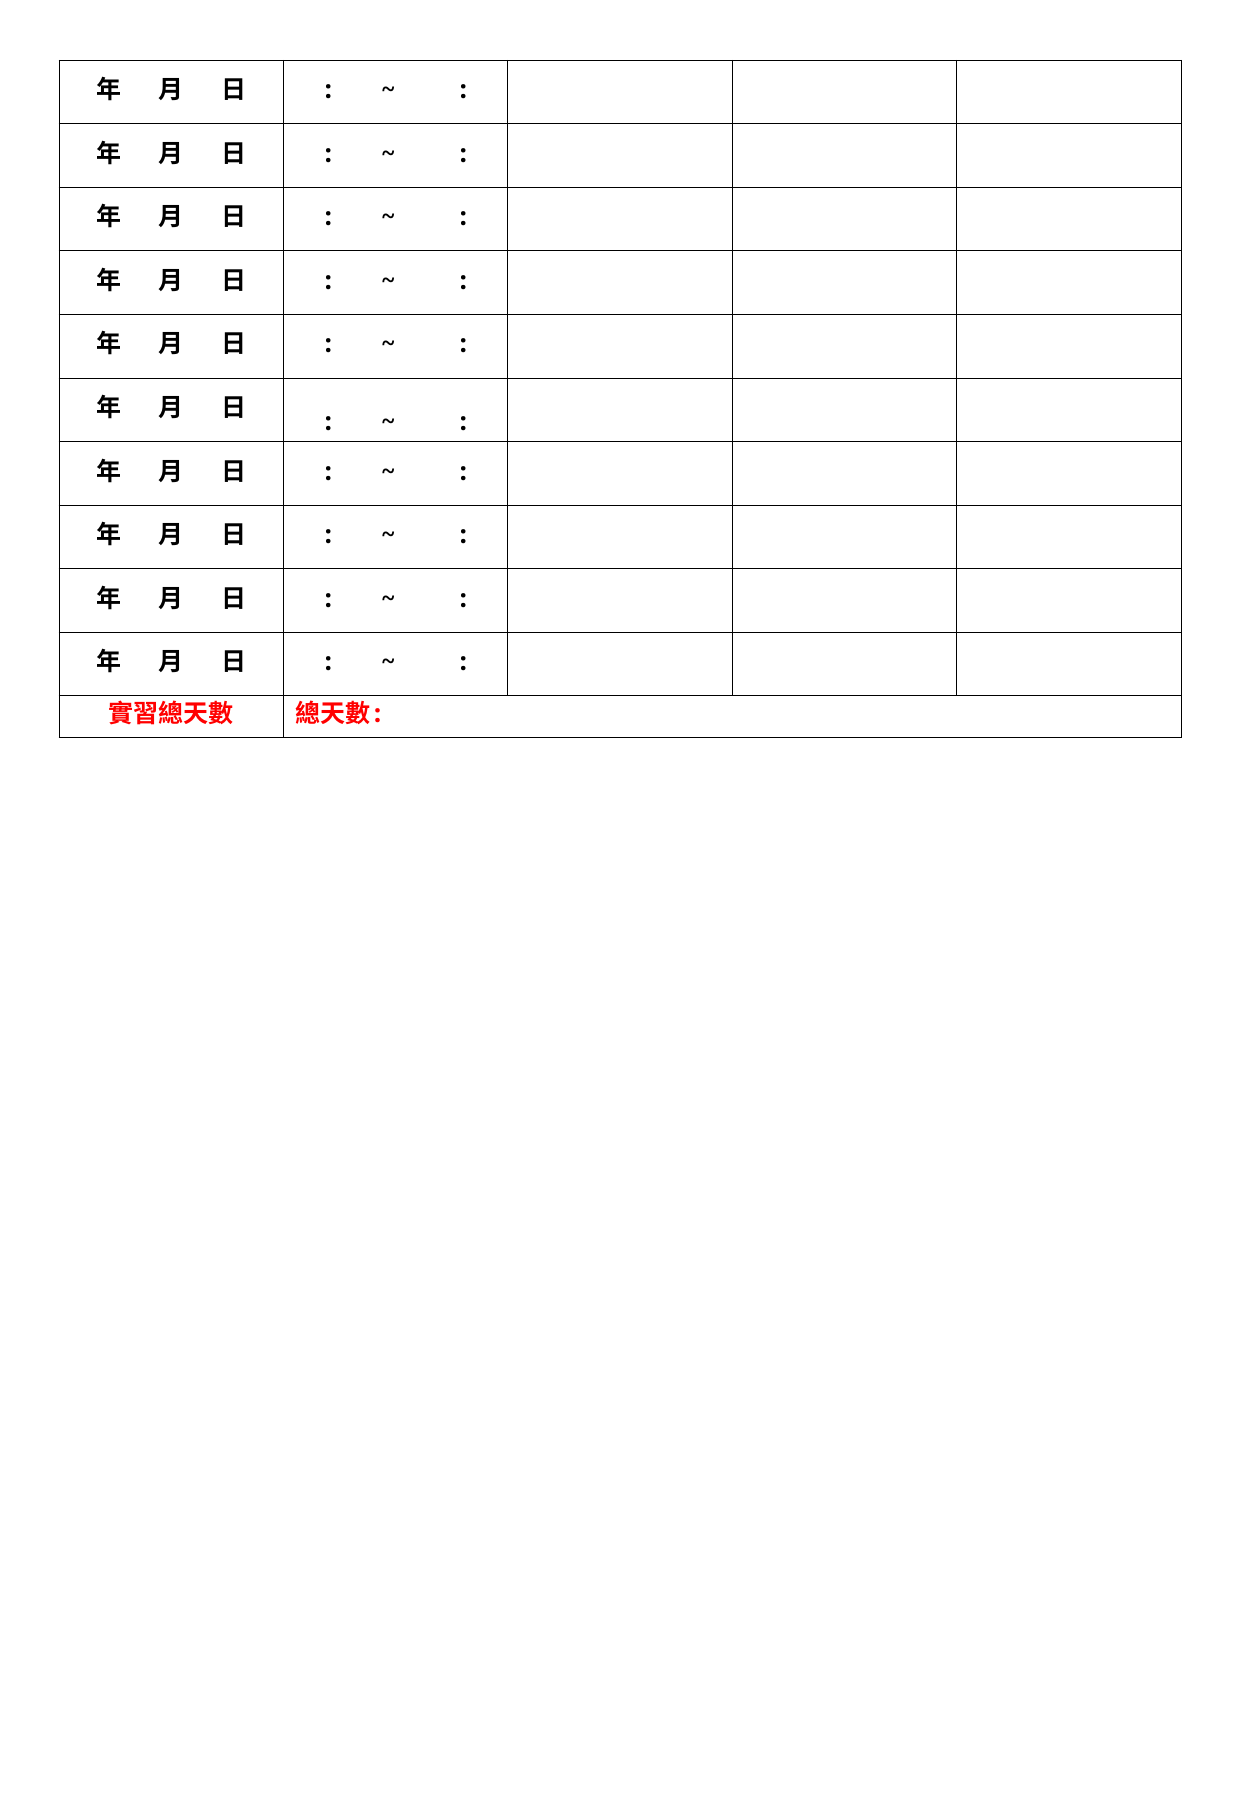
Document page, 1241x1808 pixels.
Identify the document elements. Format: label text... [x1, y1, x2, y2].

table_cell : ~ : [284, 506, 507, 568]
table_cell [508, 569, 732, 632]
table_cell [508, 506, 732, 568]
table_cell 年 月 日 [60, 251, 283, 314]
table_cell : ~ : [284, 251, 507, 314]
table_cell [733, 61, 956, 123]
table_cell [508, 124, 732, 187]
table_cell [957, 188, 1181, 250]
table_cell 年 月 日 [60, 442, 283, 504]
table_cell [733, 188, 956, 250]
table_cell [508, 633, 732, 695]
table_cell 年 月 日 [60, 124, 283, 187]
table_cell : ~ : [284, 633, 507, 695]
table_cell [957, 633, 1181, 695]
table_cell [508, 379, 732, 441]
table_cell [733, 506, 956, 568]
table_cell : ~ : [284, 124, 507, 187]
table_cell [508, 315, 732, 377]
table_cell [733, 633, 956, 695]
table_cell 實習總天數 [60, 696, 283, 737]
table_cell [957, 506, 1181, 568]
table_cell [733, 569, 956, 632]
table_cell 年 月 日 [60, 61, 283, 123]
table_cell [957, 251, 1181, 314]
table_cell : ~ : [284, 188, 507, 250]
table_cell [508, 251, 732, 314]
table_cell [733, 124, 956, 187]
table_cell [957, 315, 1181, 377]
table_cell [508, 442, 732, 504]
table_cell 年 月 日 [60, 379, 283, 441]
table_cell 年 月 日 [60, 569, 283, 632]
table_cell 總天數: [284, 696, 1181, 737]
table_cell 年 月 日 [60, 188, 283, 250]
table_cell : ~ : [284, 569, 507, 632]
table_cell [957, 379, 1181, 441]
table_cell 年 月 日 [60, 633, 283, 695]
table_cell [733, 251, 956, 314]
table_cell [508, 188, 732, 250]
table_cell [957, 61, 1181, 123]
table_cell : ~ : [284, 379, 507, 441]
table_cell : ~ : [284, 61, 507, 123]
table_cell : ~ : [284, 442, 507, 504]
table_cell [733, 442, 956, 504]
table_cell [957, 442, 1181, 504]
table_cell : ~ : [284, 315, 507, 377]
table_cell 年 月 日 [60, 315, 283, 377]
table_cell [957, 569, 1181, 632]
table_cell [733, 379, 956, 441]
table_cell 年 月 日 [60, 506, 283, 568]
table_cell [508, 61, 732, 123]
table_cell [957, 124, 1181, 187]
table_cell [733, 315, 956, 377]
